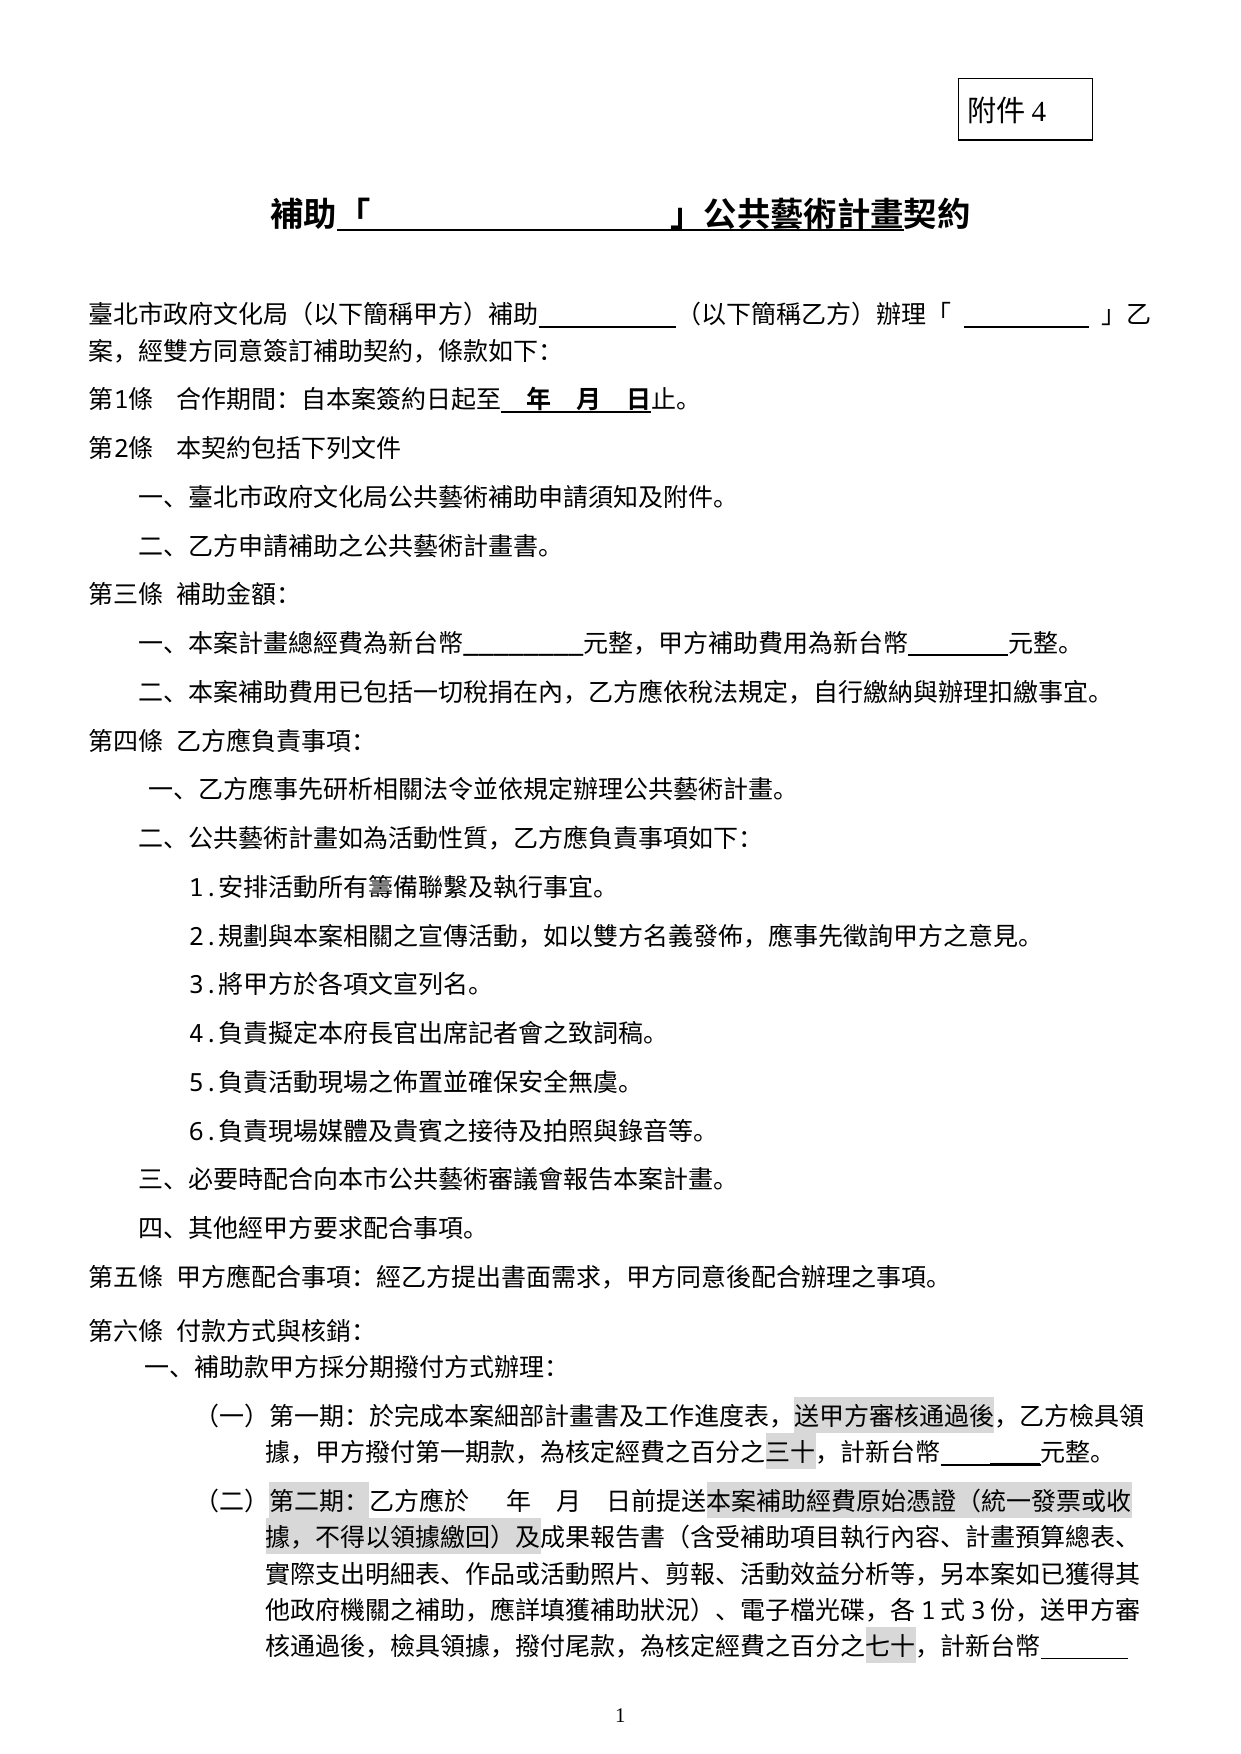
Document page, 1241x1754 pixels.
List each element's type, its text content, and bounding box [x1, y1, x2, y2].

text 第四條 乙方應負責事項： [89, 721, 1152, 757]
text 第五條 甲方應配合事項：經乙方提出書面需求，甲方同意後配合辦理之事項。 [89, 1257, 1152, 1293]
text 5.負責活動現場之佈置並確保安全無虞。 [89, 1062, 1152, 1098]
text 第三條 補助金額： [89, 575, 1152, 611]
text 補助「 」公共藝術計畫契約 [89, 187, 1152, 236]
text （一）第一期：於完成本案細部計畫書及工作進度表，送甲方審核通過後，乙方檢具領據，甲方撥付第一期款，為核定經費之百分之三十，計新台幣 ＿＿元整。 [144, 1397, 1152, 1469]
text 二、乙方申請補助之公共藝術計畫書。 [89, 526, 1152, 562]
text 三、必要時配合向本市公共藝術審議會報告本案計畫。 [89, 1160, 1152, 1196]
text （二）第二期：乙方應於 年 月 日前提送本案補助經費原始憑證（統一發票或收據，不得以領據繳回）及成果報告書（含受補助項目執行內容、計畫預算總表、實際支出明細表、作品或活動照片、剪報、活動效益分析等，另本案如已獲得其他政府機關之補助，應詳填獲補助狀況）、電子檔光碟，各1式3份，送甲方審核通過後，檢具領據，撥付尾款，為核定經費之百分之七十，計新台幣 [144, 1482, 1152, 1663]
text 一、乙方應事先研析相關法令並依規定辦理公共藝術計畫。 [89, 770, 1152, 806]
text 一、臺北市政府文化局公共藝術補助申請須知及附件。 [139, 477, 1152, 513]
list 本契約包括下列文件 [89, 428, 1152, 465]
text 二、公共藝術計畫如為活動性質，乙方應負責事項如下： [89, 818, 1152, 855]
text 四、其他經甲方要求配合事項。 [89, 1208, 1152, 1245]
text 1.安排活動所有籌備聯繫及執行事宜。 [89, 867, 1152, 903]
text 第六條 付款方式與核銷： [89, 1312, 1152, 1348]
text 3.將甲方於各項文宣列名。 [101, 965, 1152, 1001]
list 合作期間：自本案簽約日起至 年 月 日止。 [89, 380, 1152, 416]
text 臺北市政府文化局（以下簡稱甲方）補助 （以下簡稱乙方）辦理「 」乙案，經雙方同意簽訂補助契約，條款如下： [89, 295, 1152, 367]
text 4.負責擬定本府長官出席記者會之致詞稿。 [101, 1013, 1152, 1050]
text 6.負責現場媒體及貴賓之接待及拍照與錄音等。 [89, 1111, 1152, 1147]
text 一、補助款甲方採分期撥付方式辦理： [144, 1348, 1152, 1384]
text 一、本案計畫總經費為新台幣________元整，甲方補助費用為新台幣 元整。 [138, 623, 1152, 660]
text 二、本案補助費用已包括一切稅捐在內，乙方應依稅法規定，自行繳納與辦理扣繳事宜。 [138, 672, 1152, 708]
text 附件4 [967, 88, 1083, 130]
text 2.規劃與本案相關之宣傳活動，如以雙方名義發佈，應事先徵詢甲方之意見。 [189, 916, 1152, 952]
